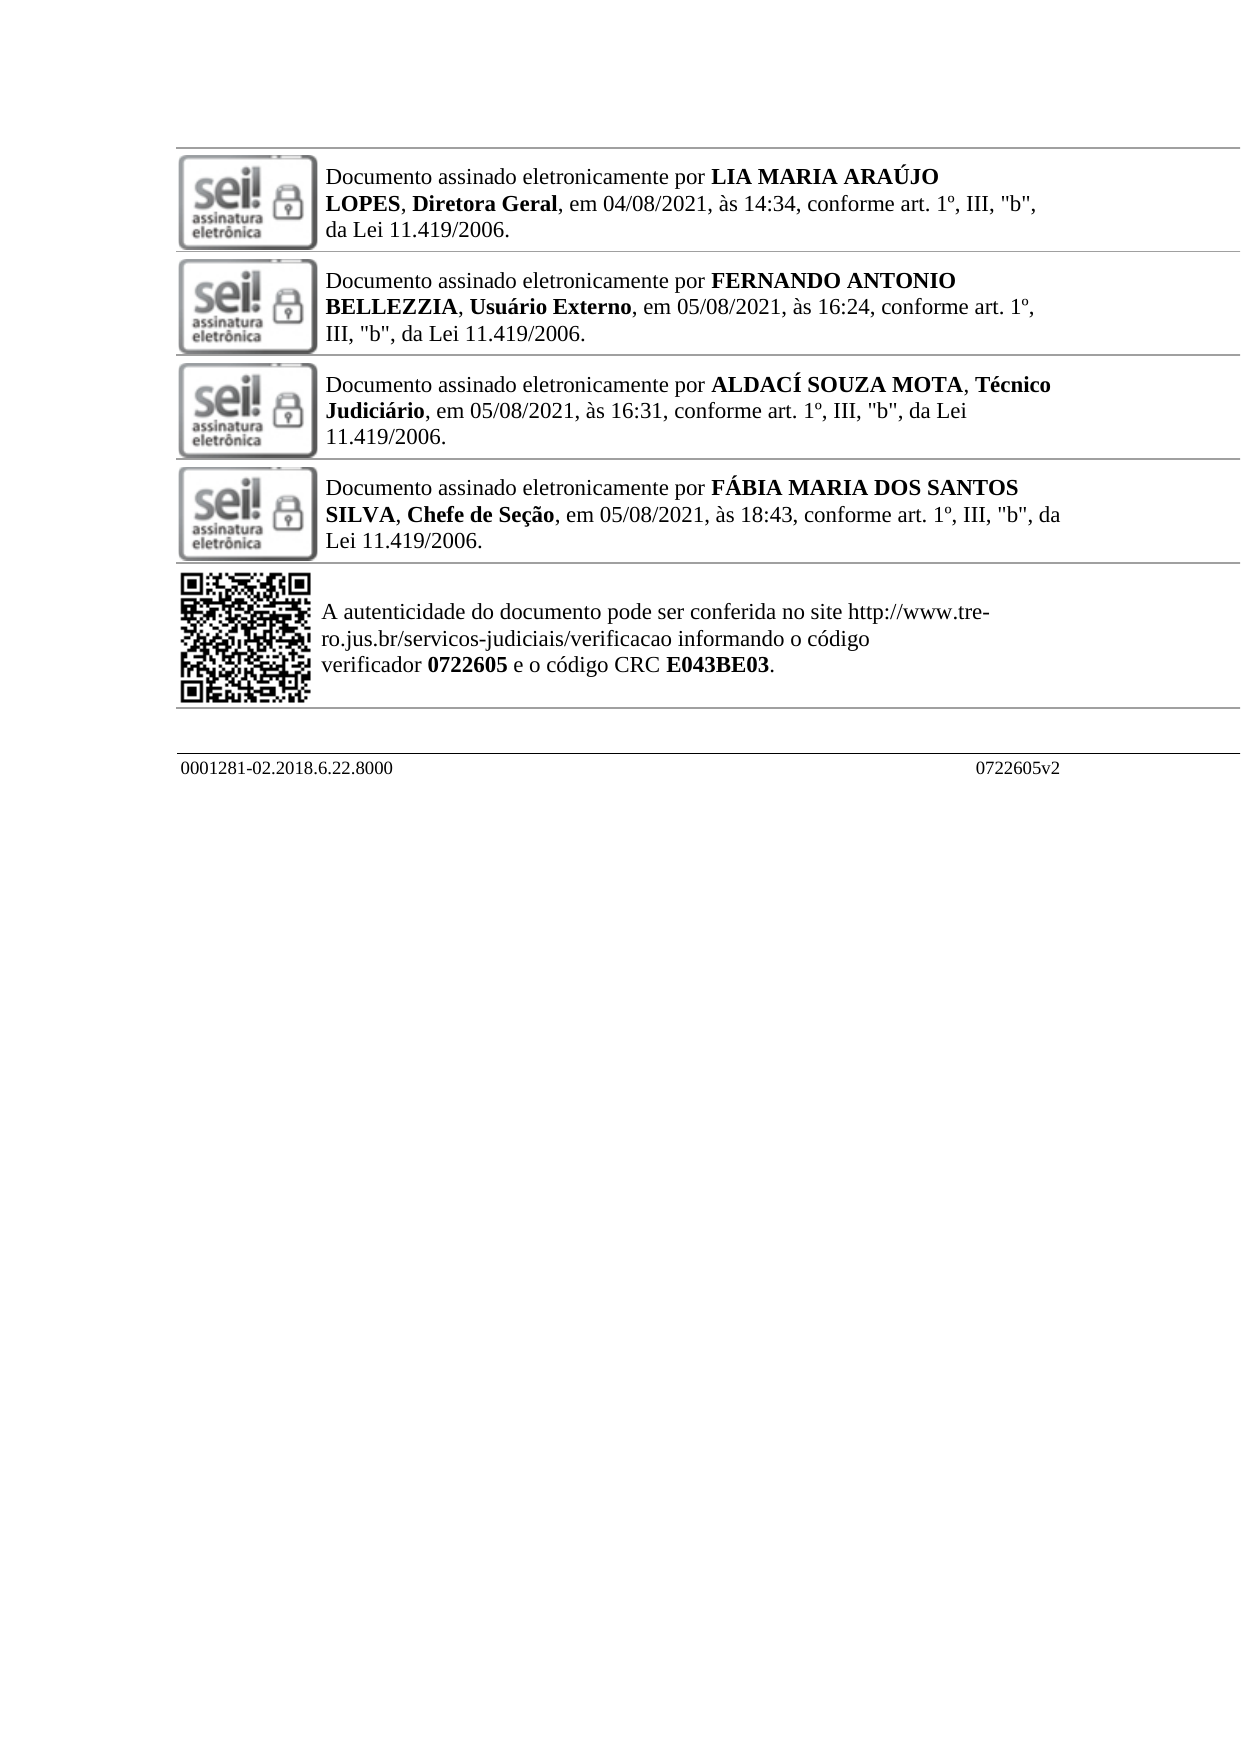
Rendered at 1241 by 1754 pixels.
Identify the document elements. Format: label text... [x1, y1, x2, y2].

table_header [177, 362, 324, 458]
table_header 0722605v2 [620, 754, 1063, 782]
table_header [177, 569, 319, 707]
table_header [177, 154, 324, 251]
table_header [177, 465, 324, 562]
table_header 0001281-02.2018.6.22.8000 [177, 754, 620, 782]
table_header Documento assinado eletronicamente por FÁBIA MARIA DOS SANTOS SILVA, Chefe de Seção, em 05/08/2021, às 18:43, conforme art. 1º, III, "b", da Lei 11.419/2006. [324, 465, 1063, 562]
table_header [177, 258, 324, 354]
table_header Documento assinado eletronicamente por FERNANDO ANTONIO BELLEZZIA, Usuário Externo, em 05/08/2021, às 16:24, conforme art. 1º, III, "b", da Lei 11.419/2006. [324, 258, 1063, 354]
table_header A autenticidade do documento pode ser conferida no site http://www.tre-ro.jus.br/servicos-judiciais/verificacao informando o código verificador 0722605 e o código CRC E043BE03. [319, 569, 1063, 707]
table_header Documento assinado eletronicamente por LIA MARIA ARAÚJO LOPES, Diretora Geral, em 04/08/2021, às 14:34, conforme art. 1º, III, "b", da Lei 11.419/2006. [324, 154, 1063, 251]
table_header Documento assinado eletronicamente por ALDACÍ SOUZA MOTA, Técnico Judiciário, em 05/08/2021, às 16:31, conforme art. 1º, III, "b", da Lei 11.419/2006. [324, 362, 1063, 458]
